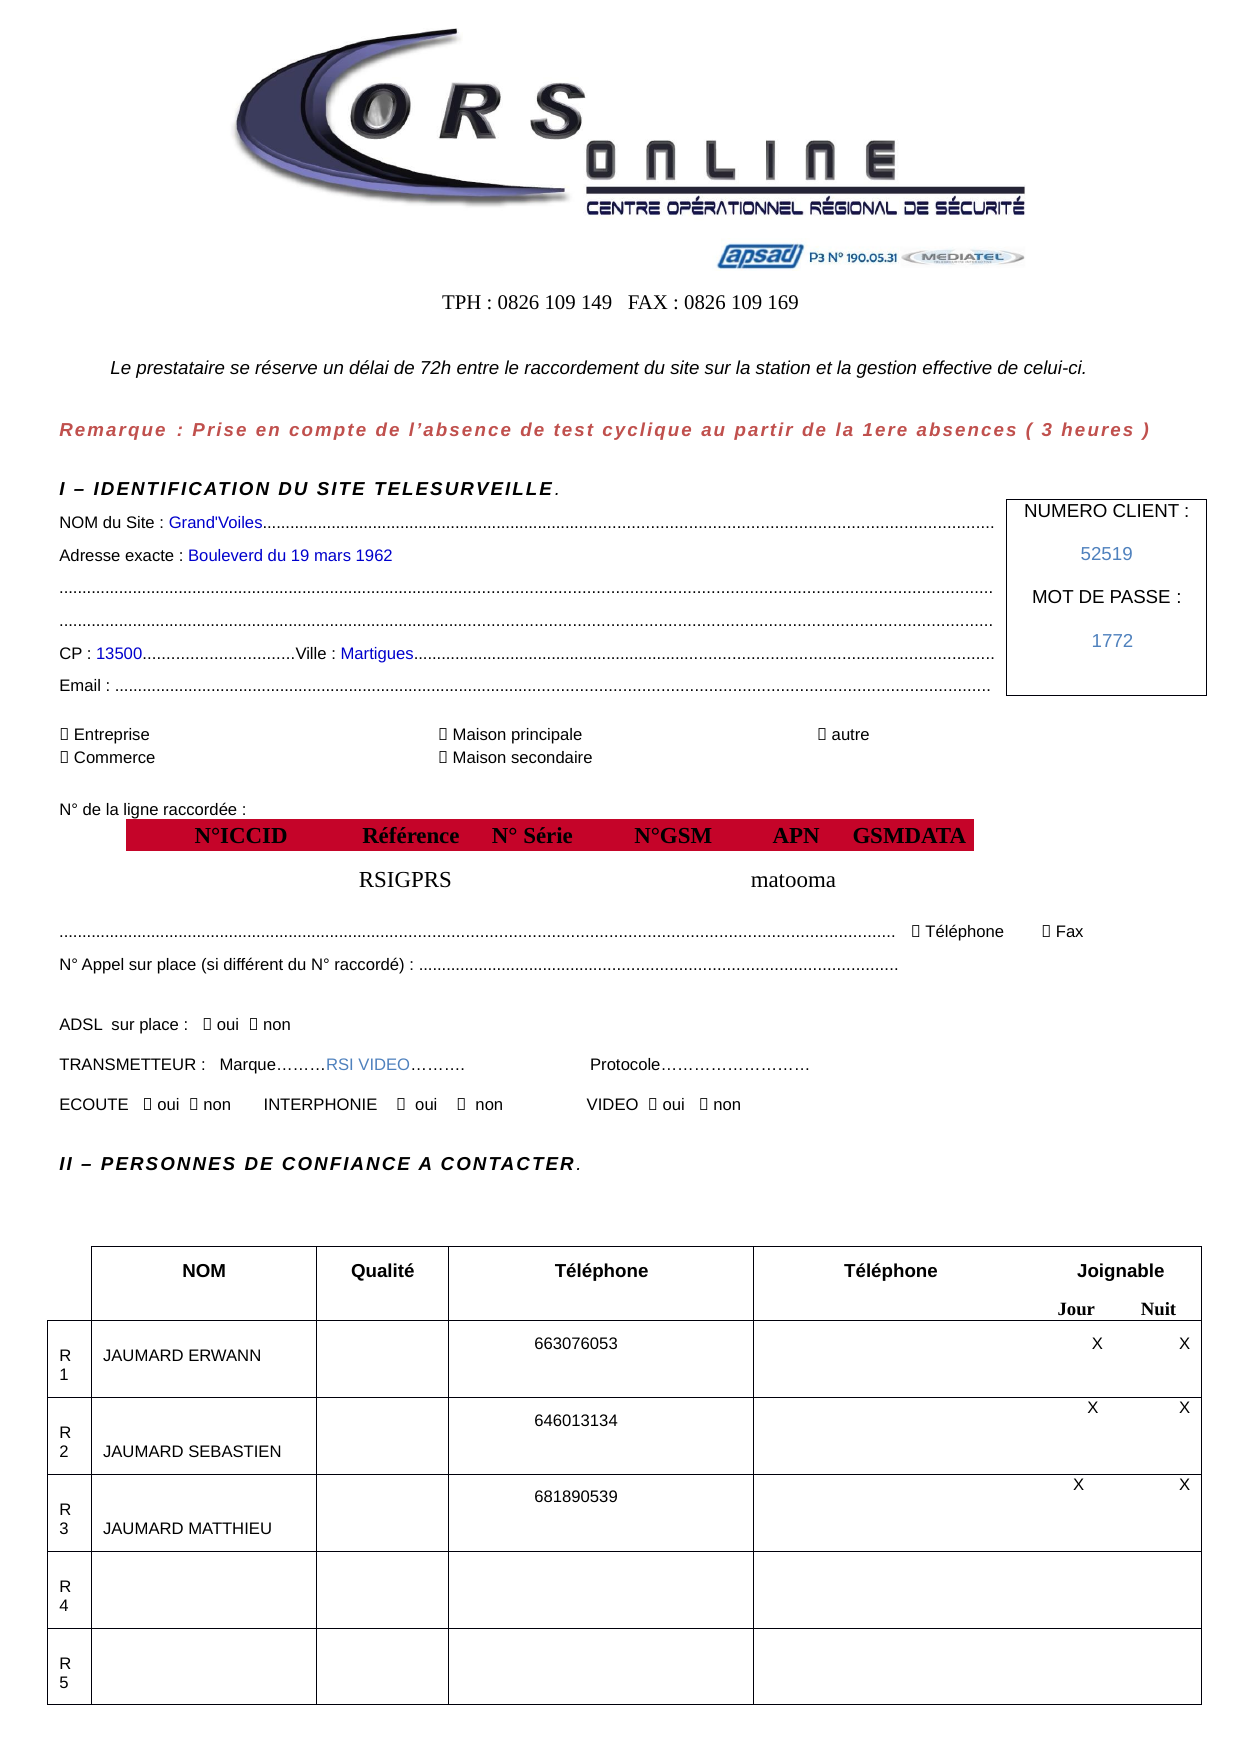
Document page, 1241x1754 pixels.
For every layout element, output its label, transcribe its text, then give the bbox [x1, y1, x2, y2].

table_cell [466, 851, 598, 907]
table_cell [48, 597, 1006, 630]
text  Téléphone  Fax [59, 920, 1181, 942]
table_cell [427, 768, 806, 787]
table_cell R3 [48, 1475, 91, 1551]
table_header APN [748, 819, 844, 851]
table_cell [317, 1398, 448, 1474]
text II – PERSONNES DE CONFIANCE A CONTACTER. [59, 1153, 1181, 1174]
table_cell JAUMARD MATTHIEU [92, 1475, 316, 1551]
text ECOUTE  oui  non INTERPHONIE  oui  non VIDEO  oui  non [59, 1093, 1181, 1115]
table_cell X X [754, 1398, 1201, 1474]
table_cell [598, 851, 748, 907]
table_header N° Série [466, 819, 598, 851]
text N° de la ligne raccordée : [59, 800, 1181, 819]
table_cell Adresse exacte : Bouleverd du 19 mars 1962 [48, 532, 1006, 564]
table_cell [317, 1629, 448, 1704]
table_header  autre [806, 723, 1192, 745]
table_cell [806, 768, 1192, 787]
table_cell R5 [48, 1629, 91, 1704]
table_cell [317, 1475, 448, 1551]
table_header N°ICCID [126, 819, 356, 851]
text I – IDENTIFICATION DU SITE TELESURVEILLE. [59, 477, 1181, 499]
text TPH : 0826 109 149 FAX : 0826 109 169 [59, 290, 1181, 314]
text Remarque : Prise en compte de l’absence de test cyclique au partir de la 1ere absences ( 3 heures ) [59, 418, 1181, 440]
table_cell X X [754, 1475, 1201, 1551]
table_header [48, 357, 99, 381]
table_cell CP : 13500 Ville : Martigues [48, 630, 1006, 663]
table_cell 646013134 [449, 1398, 753, 1429]
table_header NOM du Site : Grand'Voiles [48, 499, 1006, 532]
table_cell [449, 1353, 753, 1397]
table_cell [449, 1552, 753, 1583]
table_header  Maison principale [427, 723, 806, 745]
table_cell [449, 1660, 753, 1704]
table_header GSMDATA [844, 819, 974, 851]
table_cell 663076053 [449, 1321, 753, 1353]
table_cell [806, 745, 1192, 768]
table_cell  Commerce [48, 745, 427, 768]
text ADSL sur place :  oui  non [59, 1012, 1181, 1035]
table_cell [844, 851, 974, 907]
table_cell [92, 1629, 316, 1704]
table_cell [317, 1552, 448, 1627]
table_cell Email : [48, 663, 1006, 695]
table_cell [754, 1552, 1201, 1627]
table_cell R1 [48, 1321, 91, 1397]
table_cell  Maison secondaire [427, 745, 806, 768]
table_cell [92, 1552, 316, 1627]
table_cell 681890539 [449, 1475, 753, 1506]
text TRANSMETTEUR : Marque………RSI VIDEO………. Protocole……………………… [59, 1054, 1181, 1073]
table_cell JAUMARD SEBASTIEN [92, 1398, 316, 1474]
table_header Qualité [317, 1247, 448, 1320]
table_header Téléphone Joignable Jour Nuit [754, 1247, 1201, 1320]
table_header [48, 1246, 91, 1320]
table_cell R2 [48, 1398, 91, 1474]
table_cell [449, 1430, 753, 1474]
table_header Référence [356, 819, 466, 851]
table_header N°GSM [598, 819, 748, 851]
text N° Appel sur place (si différent du N° raccordé) : [59, 955, 1181, 974]
table_cell R4 [48, 1552, 91, 1627]
table_cell [48, 565, 1006, 597]
table_cell [317, 1321, 448, 1397]
table_cell JAUMARD ERWANN [92, 1321, 316, 1397]
table_cell matooma [748, 851, 844, 907]
table_cell [449, 1506, 753, 1551]
table_header Le prestataire se réserve un délai de 72h entre le raccordement du site sur la station et la gestion effective de celui-ci. [99, 357, 1192, 381]
table_cell [449, 1583, 753, 1627]
table_header NOM [92, 1247, 316, 1320]
table_cell X X [754, 1321, 1201, 1397]
table_cell [449, 1629, 753, 1660]
table_cell [126, 851, 356, 907]
table_header NUMERO CLIENT : 52519 MOT DE PASSE : 1772 [1007, 500, 1206, 695]
table_cell [754, 1629, 1201, 1704]
table_cell [48, 768, 427, 787]
table_cell RSIGPRS [356, 851, 466, 907]
table_header  Entreprise [48, 723, 427, 745]
table_header Téléphone [449, 1247, 753, 1320]
